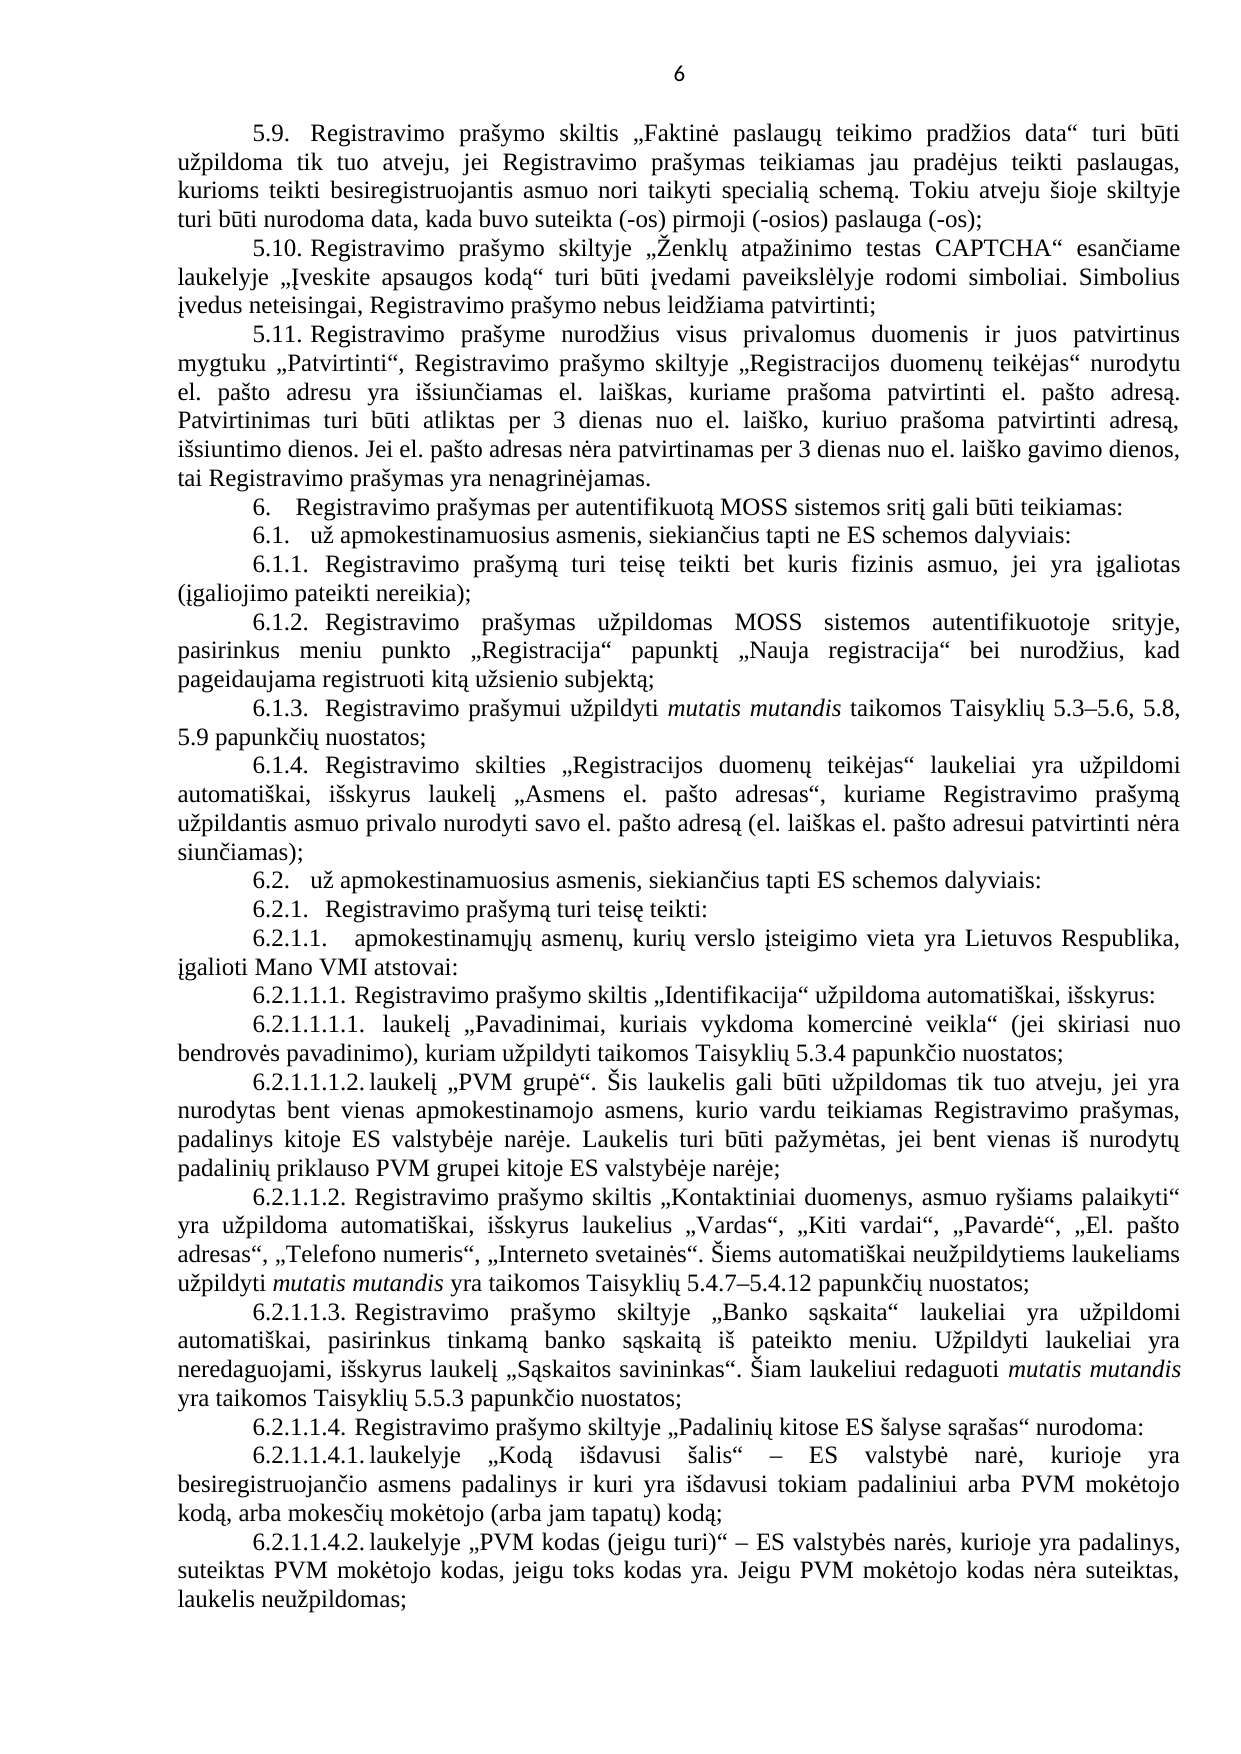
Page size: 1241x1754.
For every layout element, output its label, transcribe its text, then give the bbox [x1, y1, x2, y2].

text 6.2.1.1.4. Registravimo prašymo skiltyje „Padalinių kitose ES šalyse sąrašas“ nurodoma: [177, 1412, 1181, 1441]
text 5.9. Registravimo prašymo skiltis „Faktinė paslaugų teikimo pradžios data“ turi būti užpildoma tik tuo atveju, jei Registravimo prašymas teikiamas jau pradėjus teikti paslaugas, kurioms teikti besiregistruojantis asmuo nori taikyti specialią schemą. Tokiu atveju šioje skiltyje turi būti nurodoma data, kada buvo suteikta (-os) pirmoji (-osios) paslauga (-os); [177, 118, 1181, 233]
text 6.2.1.1. apmokestinamųjų asmenų, kurių verslo įsteigimo vieta yra Lietuvos Respublika, įgalioti Mano VMI atstovai: [177, 923, 1181, 981]
text 6.2.1.1.2. Registravimo prašymo skiltis „Kontaktiniai duomenys, asmuo ryšiams palaikyti“ yra užpildoma automatiškai, išskyrus laukelius „Vardas“, „Kiti vardai“, „Pavardė“, „El. pašto adresas“, „Telefono numeris“, „Interneto svetainės“. Šiems automatiškai neužpildytiems laukeliams užpildyti mutatis mutandis yra taikomos Taisyklių 5.4.7–5.4.12 papunkčių nuostatos; [177, 1182, 1181, 1297]
text 5.10. Registravimo prašymo skiltyje „Ženklų atpažinimo testas CAPTCHA“ esančiame laukelyje „Įveskite apsaugos kodą“ turi būti įvedami paveikslėlyje rodomi simboliai. Simbolius įvedus neteisingai, Registravimo prašymo nebus leidžiama patvirtinti; [177, 233, 1181, 319]
text 6.2.1.1.1.1. laukelį „Pavadinimai, kuriais vykdoma komercinė veikla“ (jei skiriasi nuo bendrovės pavadinimo), kuriam užpildyti taikomos Taisyklių 5.3.4 papunkčio nuostatos; [177, 1009, 1181, 1067]
text 6.1. už apmokestinamuosius asmenis, siekiančius tapti ne ES schemos dalyviais: [177, 521, 1181, 549]
text 6.1.1. Registravimo prašymą turi teisę teikti bet kuris fizinis asmuo, jei yra įgaliotas (įgaliojimo pateikti nereikia); [177, 549, 1181, 607]
text 6.2.1.1.4.2. laukelyje „PVM kodas (jeigu turi)“ – ES valstybės narės, kurioje yra padalinys, suteiktas PVM mokėtojo kodas, jeigu toks kodas yra. Jeigu PVM mokėtojo kodas nėra suteiktas, laukelis neužpildomas; [177, 1527, 1181, 1613]
text 6.1.3. Registravimo prašymui užpildyti mutatis mutandis taikomos Taisyklių 5.3–5.6, 5.8, 5.9 papunkčių nuostatos; [177, 693, 1181, 751]
text 6.2.1.1.1. Registravimo prašymo skiltis „Identifikacija“ užpildoma automatiškai, išskyrus: [177, 981, 1181, 1009]
text 6.2.1.1.4.1. laukelyje „Kodą išdavusi šalis“ – ES valstybė narė, kurioje yra besiregistruojančio asmens padalinys ir kuri yra išdavusi tokiam padaliniui arba PVM mokėtojo kodą, arba mokesčių mokėtojo (arba jam tapatų) kodą; [177, 1441, 1181, 1527]
text 6.2.1.1.1.2. laukelį „PVM grupė“. Šis laukelis gali būti užpildomas tik tuo atveju, jei yra nurodytas bent vienas apmokestinamojo asmens, kurio vardu teikiamas Registravimo prašymas, padalinys kitoje ES valstybėje narėje. Laukelis turi būti pažymėtas, jei bent vienas iš nurodytų padalinių priklauso PVM grupei kitoje ES valstybėje narėje; [177, 1067, 1181, 1182]
text 6.1.2. Registravimo prašymas užpildomas MOSS sistemos autentifikuotoje srityje, pasirinkus meniu punkto „Registracija“ papunktį „Nauja registracija“ bei nurodžius, kad pageidaujama registruoti kitą užsienio subjektą; [177, 607, 1181, 693]
text 5.11. Registravimo prašyme nurodžius visus privalomus duomenis ir juos patvirtinus mygtuku „Patvirtinti“, Registravimo prašymo skiltyje „Registracijos duomenų teikėjas“ nurodytu el. pašto adresu yra išsiunčiamas el. laiškas, kuriame prašoma patvirtinti el. pašto adresą. Patvirtinimas turi būti atliktas per 3 dienas nuo el. laiško, kuriuo prašoma patvirtinti adresą, išsiuntimo dienos. Jei el. pašto adresas nėra patvirtinamas per 3 dienas nuo el. laiško gavimo dienos, tai Registravimo prašymas yra nenagrinėjamas. [177, 319, 1181, 492]
text 6.2.1. Registravimo prašymą turi teisę teikti: [177, 894, 1181, 923]
text 6.1.4. Registravimo skilties „Registracijos duomenų teikėjas“ laukeliai yra užpildomi automatiškai, išskyrus laukelį „Asmens el. pašto adresas“, kuriame Registravimo prašymą užpildantis asmuo privalo nurodyti savo el. pašto adresą (el. laiškas el. pašto adresui patvirtinti nėra siunčiamas); [177, 751, 1181, 866]
text 6.2. už apmokestinamuosius asmenis, siekiančius tapti ES schemos dalyviais: [177, 866, 1181, 894]
text 6. Registravimo prašymas per autentifikuotą MOSS sistemos sritį gali būti teikiamas: [177, 492, 1181, 521]
text 6.2.1.1.3. Registravimo prašymo skiltyje „Banko sąskaita“ laukeliai yra užpildomi automatiškai, pasirinkus tinkamą banko sąskaitą iš pateikto meniu. Užpildyti laukeliai yra neredaguojami, išskyrus laukelį „Sąskaitos savininkas“. Šiam laukeliui redaguoti mutatis mutandis yra taikomos Taisyklių 5.5.3 papunkčio nuostatos; [177, 1297, 1181, 1412]
